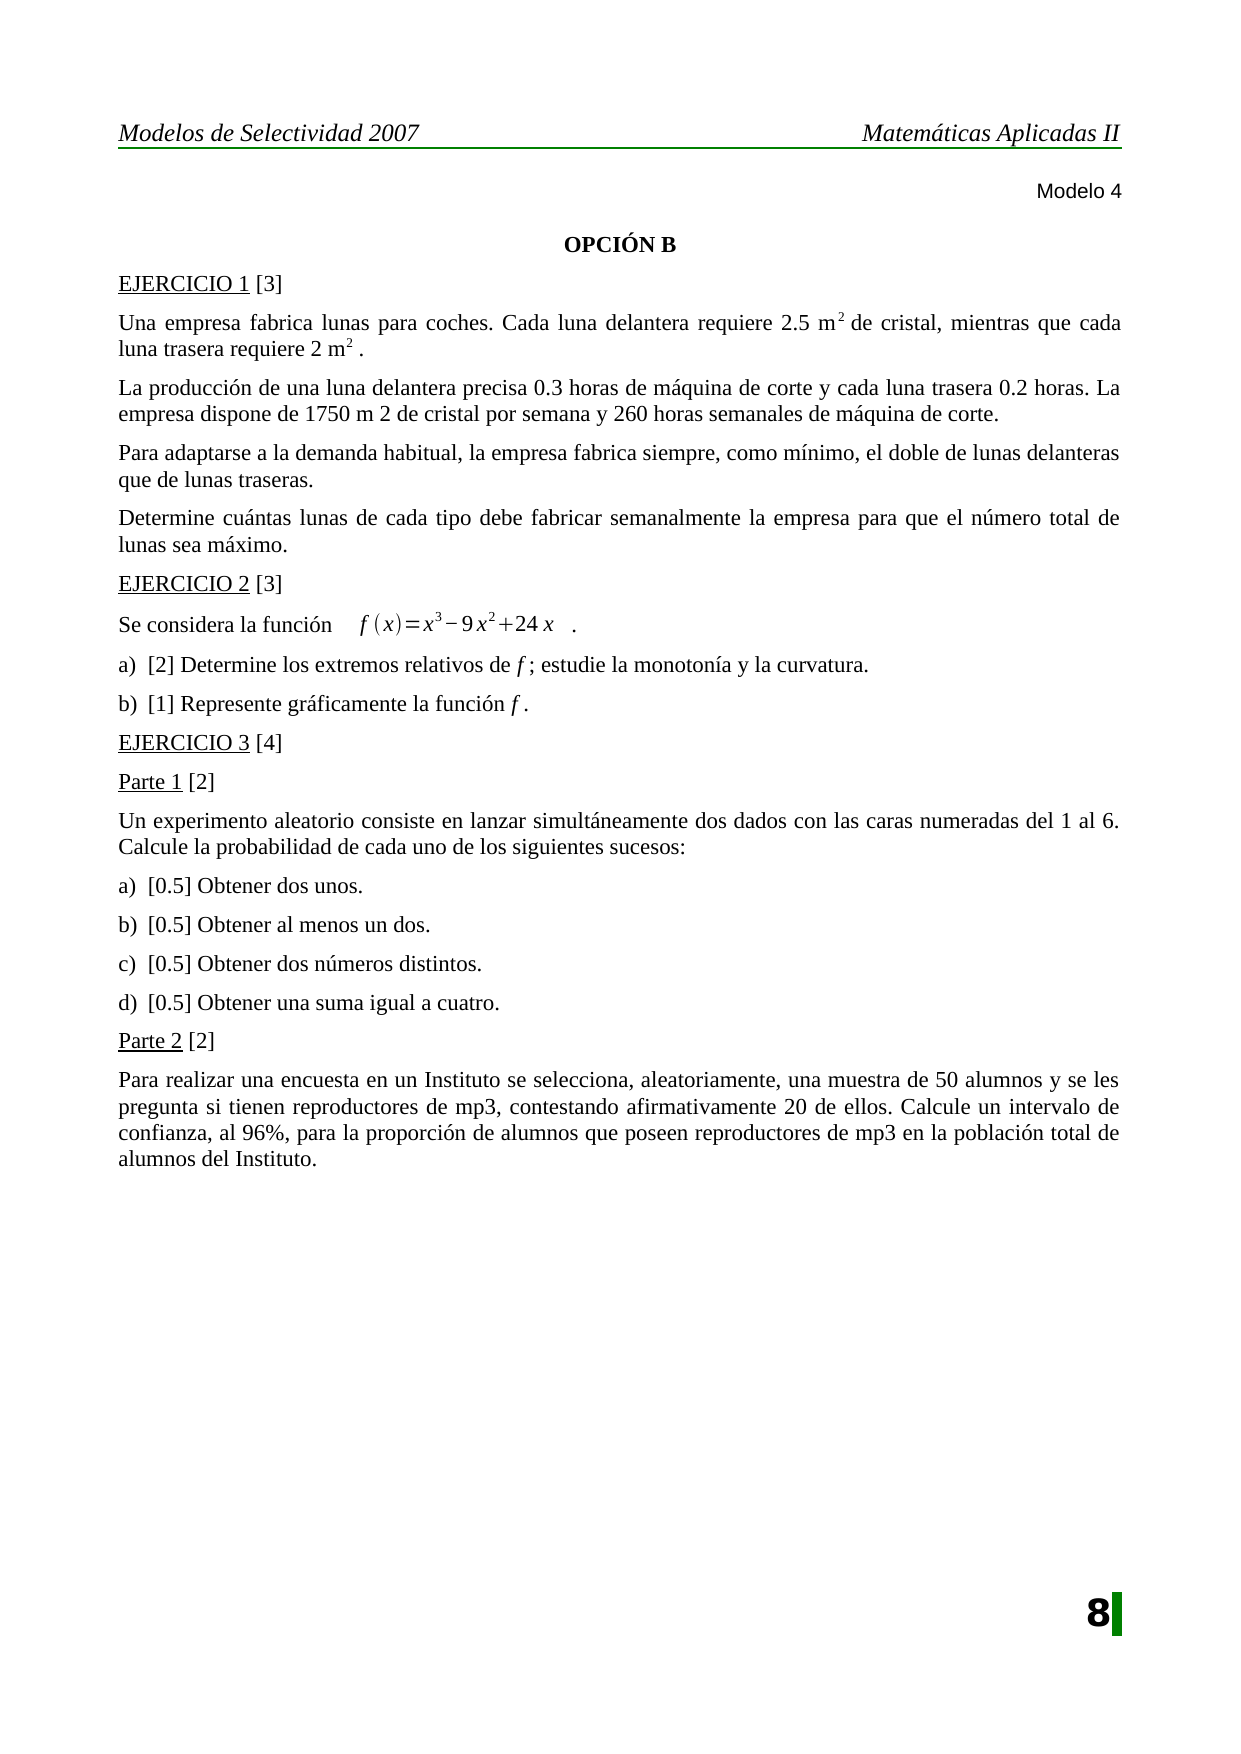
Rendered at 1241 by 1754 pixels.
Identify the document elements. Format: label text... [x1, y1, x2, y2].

text EJERCICIO 2 [3] [118, 570, 1122, 596]
text Un experimento aleatorio consiste en lanzar simultáneamente dos dados con las caras numeradas del 1 al 6. Calcule la probabilidad de cada uno de los siguientes sucesos: [118, 807, 1122, 860]
list [0.5] Obtener dos números distintos. [118, 950, 1122, 976]
text OPCIÓN B [118, 231, 1122, 257]
list [0.5] Obtener dos unos. [118, 872, 1122, 898]
list [0.5] Obtener una suma igual a cuatro. [118, 989, 1122, 1015]
text Se considera la función . [118, 608, 1122, 639]
list [1] Represente gráficamente la función f . [118, 690, 1122, 717]
text Una empresa fabrica lunas para coches. Cada luna delantera requiere 2.5 m2 de cristal, mientras que cada luna trasera requiere 2 m2 . [118, 309, 1122, 362]
text Determine cuántas lunas de cada tipo debe fabricar semanalmente la empresa para que el número total de lunas sea máximo. [118, 504, 1122, 557]
text Para adaptarse a la demanda habitual, la empresa fabrica siempre, como mínimo, el doble de lunas delanteras que de lunas traseras. [118, 439, 1122, 492]
text Para realizar una encuesta en un Instituto se selecciona, aleatoriamente, una muestra de 50 alumnos y se les pregunta si tienen reproductores de mp3, contestando afirmativamente 20 de ellos. Calcule un intervalo de confianza, al 96%, para la proporción de alumnos que poseen reproductores de mp3 en la población total de alumnos del Instituto. [118, 1066, 1122, 1172]
text Modelo 4 [118, 178, 1122, 202]
text Parte 1 [2] [118, 768, 1122, 794]
text EJERCICIO 3 [4] [118, 729, 1122, 756]
text EJERCICIO 1 [3] [118, 270, 1122, 296]
list [0.5] Obtener al menos un dos. [118, 911, 1122, 937]
list [2] Determine los extremos relativos de f ; estudie la monotonía y la curvatura. [118, 652, 1122, 678]
text Parte 2 [2] [118, 1028, 1122, 1054]
text La producción de una luna delantera precisa 0.3 horas de máquina de corte y cada luna trasera 0.2 horas. La empresa dispone de 1750 m 2 de cristal por semana y 260 horas semanales de máquina de corte. [118, 374, 1122, 427]
